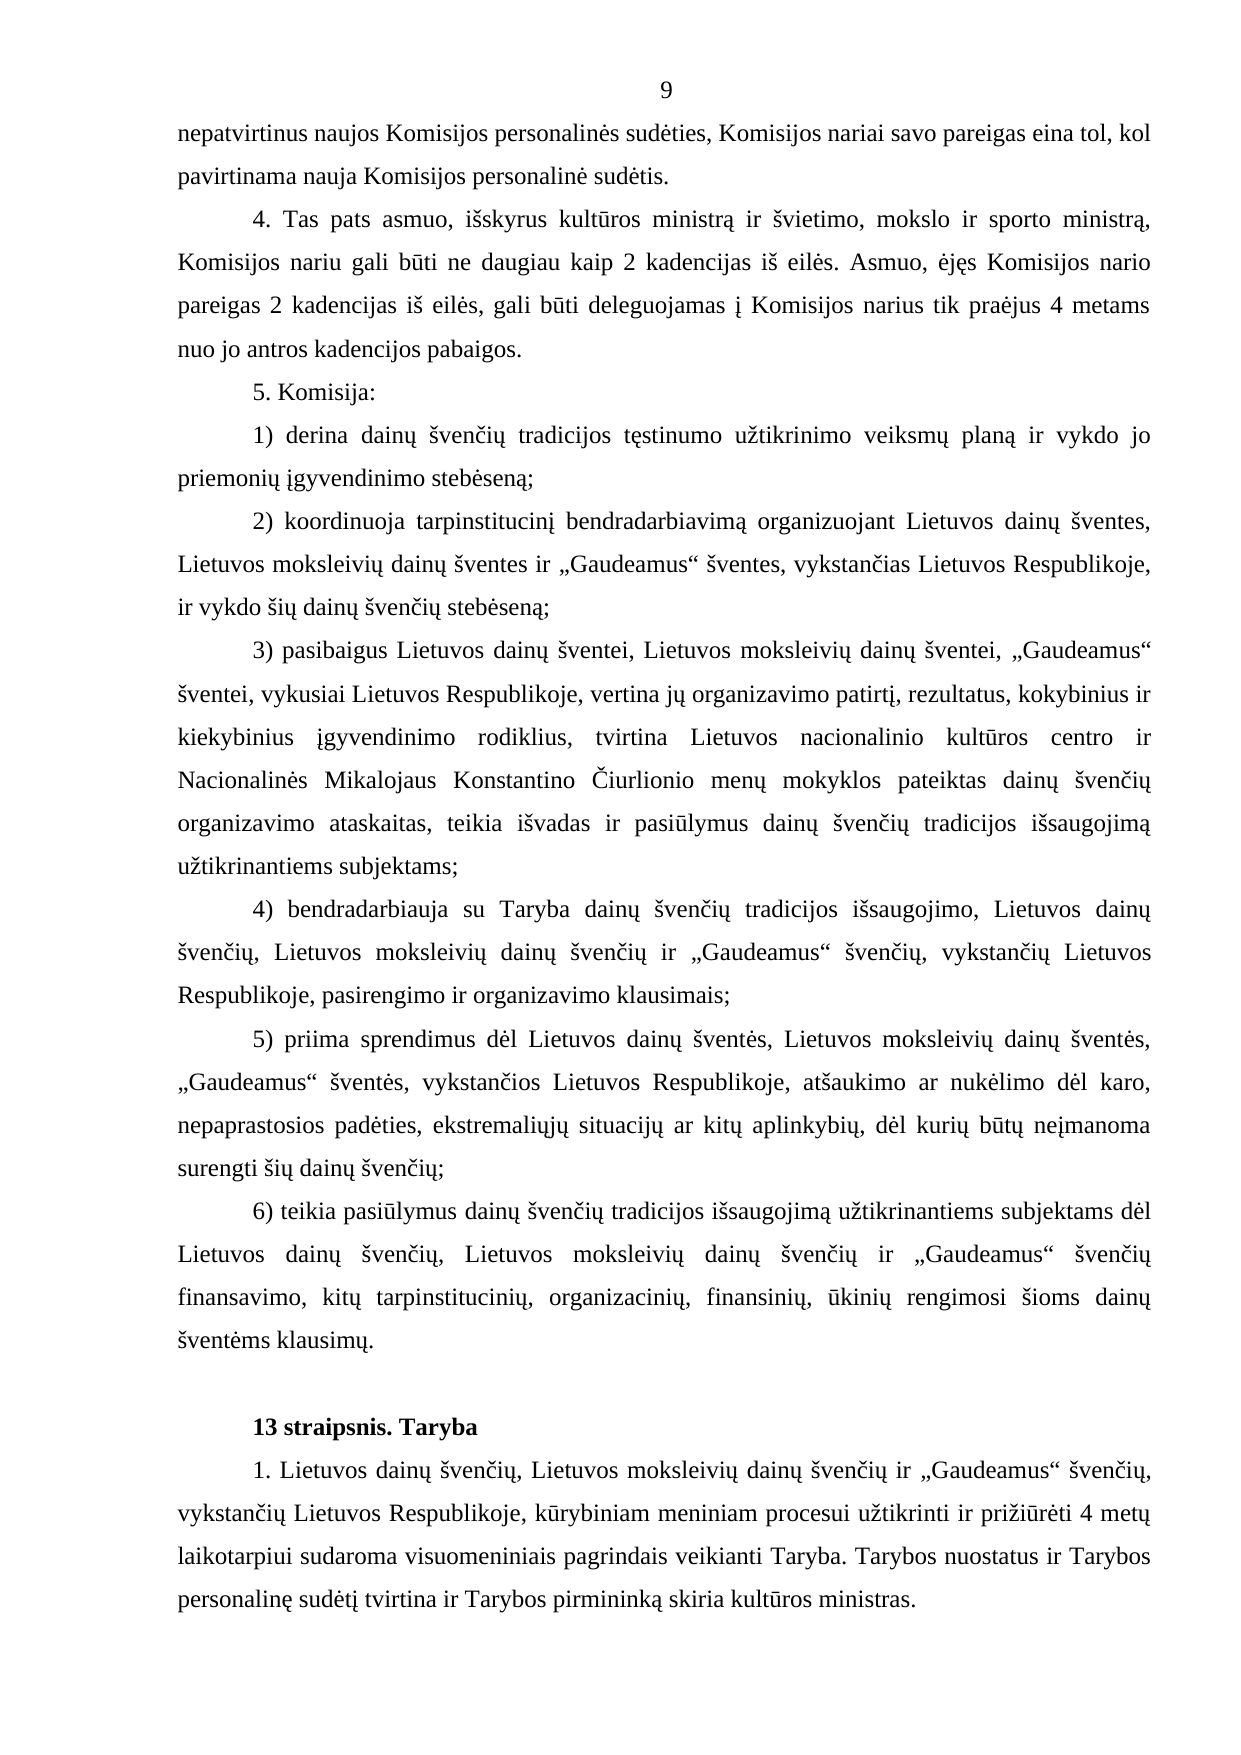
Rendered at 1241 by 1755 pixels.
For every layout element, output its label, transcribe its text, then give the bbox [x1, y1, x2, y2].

text 6) teikia pasiūlymus dainų švenčių tradicijos išsaugojimą užtikrinantiems subjektams dėl Lietuvos dainų švenčių, Lietuvos moksleivių dainų švenčių ir „Gaudeamus“ švenčių finansavimo, kitų tarpinstitucinių, organizacinių, finansinių, ūkinių rengimosi šioms dainų šventėms klausimų. [177, 1196, 1152, 1354]
text 2) koordinuoja tarpinstitucinį bendradarbiavimą organizuojant Lietuvos dainų šventes, Lietuvos moksleivių dainų šventes ir „Gaudeamus“ šventes, vykstančias Lietuvos Respublikoje, ir vykdo šių dainų švenčių stebėseną; [177, 506, 1152, 621]
text 1) derina dainų švenčių tradicijos tęstinumo užtikrinimo veiksmų planą ir vykdo jo priemonių įgyvendinimo stebėseną; [177, 420, 1152, 492]
text 4. Tas pats asmuo, išskyrus kultūros ministrą ir švietimo, mokslo ir sporto ministrą, Komisijos nariu gali būti ne daugiau kaip 2 kadencijas iš eilės. Asmuo, ėjęs Komisijos nario pareigas 2 kadencijas iš eilės, gali būti deleguojamas į Komisijos narius tik praėjus 4 metams nuo jo antros kadencijos pabaigos. [177, 204, 1152, 362]
text nepatvirtinus naujos Komisijos personalinės sudėties, Komisijos nariai savo pareigas eina tol, kol pavirtinama nauja Komisijos personalinė sudėtis. [177, 118, 1152, 190]
text 4) bendradarbiauja su Taryba dainų švenčių tradicijos išsaugojimo, Lietuvos dainų švenčių, Lietuvos moksleivių dainų švenčių ir „Gaudeamus“ švenčių, vykstančių Lietuvos Respublikoje, pasirengimo ir organizavimo klausimais; [177, 894, 1152, 1009]
text 13 straipsnis. Taryba [177, 1412, 1152, 1441]
text 1. Lietuvos dainų švenčių, Lietuvos moksleivių dainų švenčių ir „Gaudeamus“ švenčių, vykstančių Lietuvos Respublikoje, kūrybiniam meniniam procesui užtikrinti ir prižiūrėti 4 metų laikotarpiui sudaroma visuomeniniais pagrindais veikianti Taryba. Tarybos nuostatus ir Tarybos personalinę sudėtį tvirtina ir Tarybos pirmininką skiria kultūros ministras. [177, 1455, 1152, 1613]
text 3) pasibaigus Lietuvos dainų šventei, Lietuvos moksleivių dainų šventei, „Gaudeamus“ šventei, vykusiai Lietuvos Respublikoje, vertina jų organizavimo patirtį, rezultatus, kokybinius ir kiekybinius įgyvendinimo rodiklius, tvirtina Lietuvos nacionalinio kultūros centro ir Nacionalinės Mikalojaus Konstantino Čiurlionio menų mokyklos pateiktas dainų švenčių organizavimo ataskaitas, teikia išvadas ir pasiūlymus dainų švenčių tradicijos išsaugojimą užtikrinantiems subjektams; [177, 636, 1152, 880]
text 5. Komisija: [177, 377, 1152, 406]
text 5) priima sprendimus dėl Lietuvos dainų šventės, Lietuvos moksleivių dainų šventės, „Gaudeamus“ šventės, vykstančios Lietuvos Respublikoje, atšaukimo ar nukėlimo dėl karo, nepaprastosios padėties, ekstremaliųjų situacijų ar kitų aplinkybių, dėl kurių būtų neįmanoma surengti šių dainų švenčių; [177, 1024, 1152, 1182]
